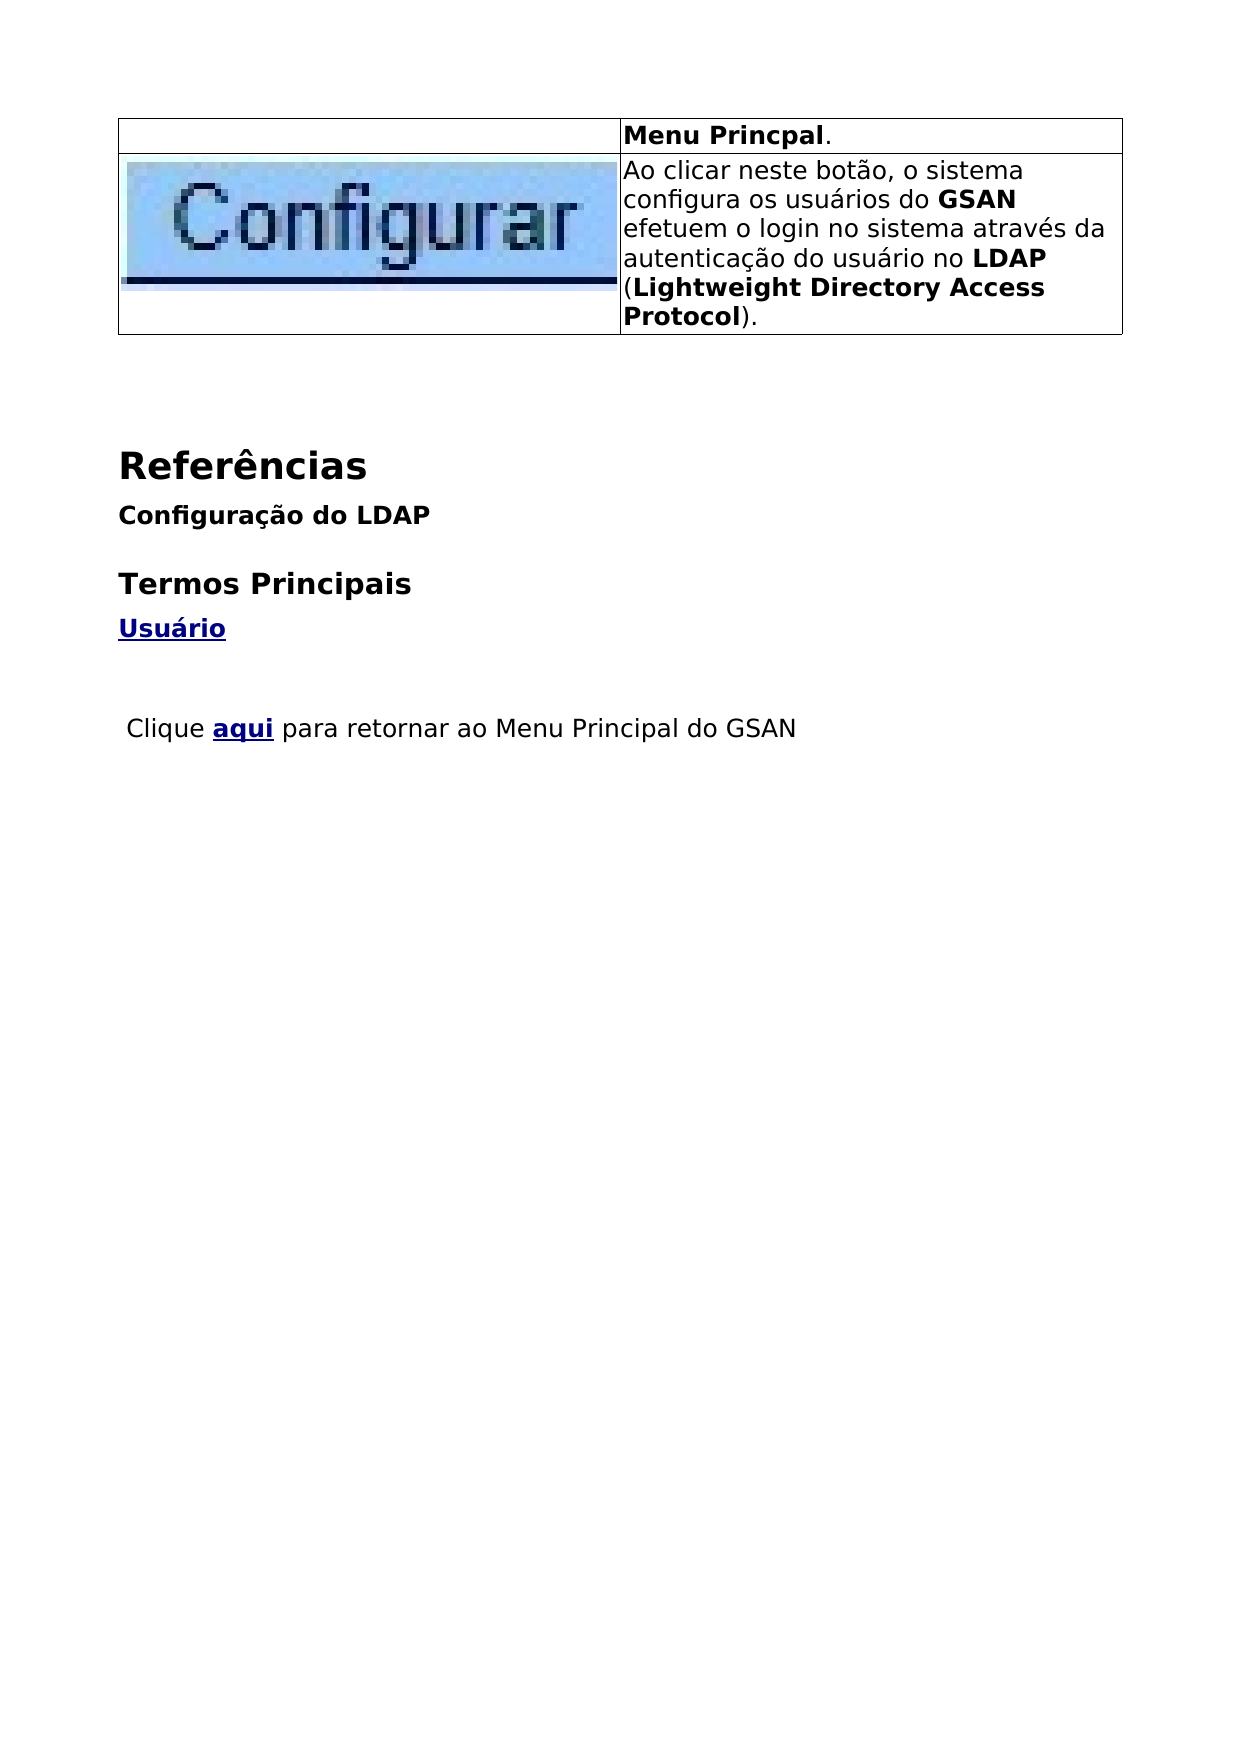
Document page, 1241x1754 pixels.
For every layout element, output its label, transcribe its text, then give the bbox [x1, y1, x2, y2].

subtitle Termos Principais [118, 568, 1122, 602]
table_cell Menu Princpal. [621, 119, 1122, 153]
table_cell [119, 119, 620, 153]
text Configuração do LDAP [118, 501, 1122, 530]
text Usuário [118, 614, 1122, 643]
table_cell Ao clicar neste botão, o sistema configura os usuários do GSAN efetuem o login no sistema através da autenticação do usuário no LDAP (Lightweight Directory Access Protocol). [621, 154, 1122, 334]
subtitle Referências [118, 445, 1122, 488]
table_cell [119, 154, 620, 334]
text Clique aqui para retornar ao Menu Principal do GSAN [118, 656, 1122, 743]
picture [121, 156, 618, 291]
